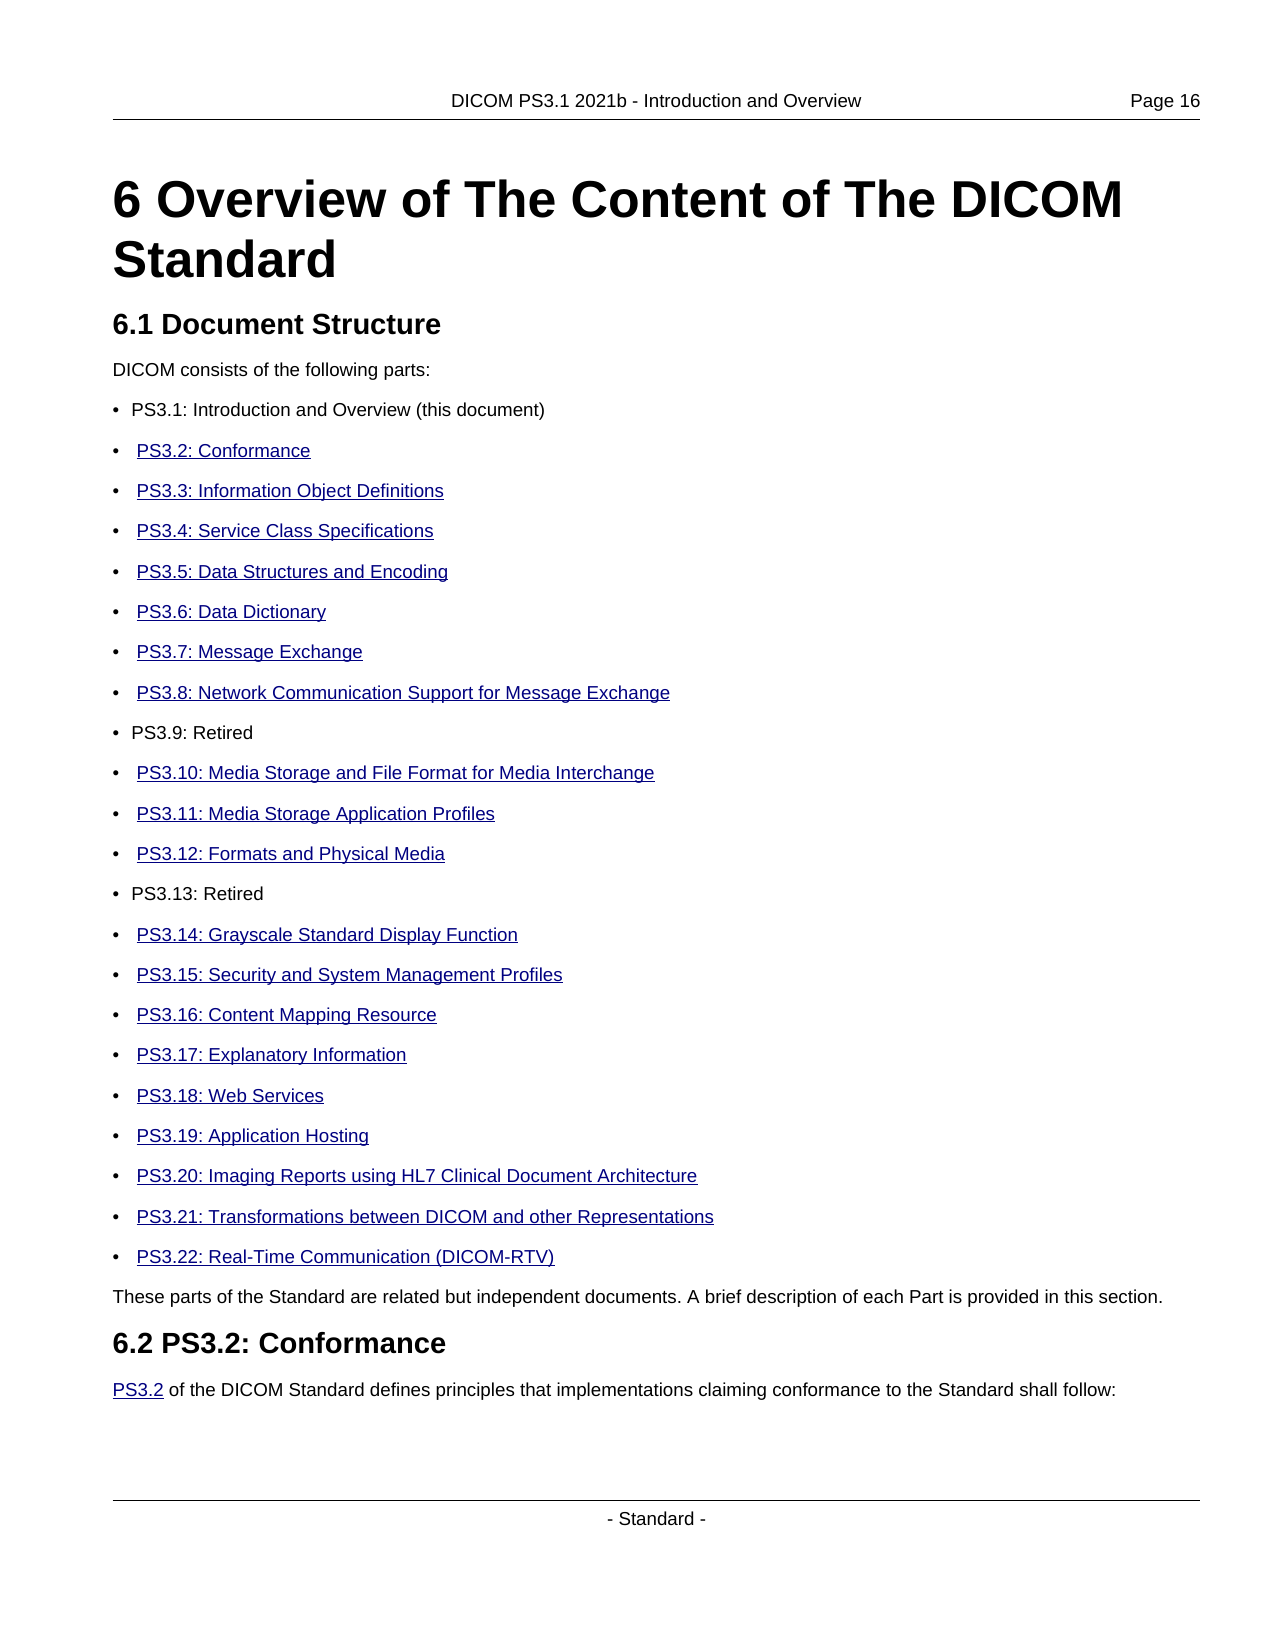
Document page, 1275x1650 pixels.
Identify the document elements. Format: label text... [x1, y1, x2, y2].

text PS3.2 of the DICOM Standard defines principles that implementations claiming conformance to the Standard shall follow: [112, 1379, 1200, 1400]
text • PS3.3: Information Object Definitions [112, 480, 1200, 501]
text • PS3.15: Security and System Management Profiles [112, 964, 1200, 985]
text • PS3.2: Conformance [112, 439, 1200, 461]
text 6.1 Document Structure [112, 307, 1200, 340]
text • PS3.9: Retired [112, 722, 1200, 743]
text • PS3.20: Imaging Reports using HL7 Clinical Document Architecture [112, 1165, 1200, 1187]
text • PS3.12: Formats and Physical Media [112, 843, 1200, 864]
text DICOM consists of the following parts: [112, 359, 1200, 381]
text • PS3.7: Message Exchange [112, 641, 1200, 663]
text 6.2 PS3.2: Conformance [112, 1326, 1200, 1360]
text • PS3.18: Web Services [112, 1084, 1200, 1106]
text • PS3.16: Content Mapping Resource [112, 1004, 1200, 1026]
text • PS3.10: Media Storage and File Format for Media Interchange [112, 762, 1200, 784]
text • PS3.11: Media Storage Application Profiles [112, 802, 1200, 824]
text • PS3.19: Application Hosting [112, 1125, 1200, 1146]
text 6 Overview of The Content of The DICOM Standard [112, 169, 1200, 288]
text • PS3.6: Data Dictionary [112, 601, 1200, 622]
text • PS3.1: Introduction and Overview (this document) [112, 399, 1200, 421]
text • PS3.5: Data Structures and Encoding [112, 561, 1200, 582]
text • PS3.4: Service Class Specifications [112, 520, 1200, 542]
text • PS3.17: Explanatory Information [112, 1044, 1200, 1066]
text These parts of the Standard are related but independent documents. A brief description of each Part is provided in this section. [112, 1286, 1200, 1308]
text • PS3.13: Retired [112, 883, 1200, 904]
text • PS3.21: Transformations between DICOM and other Representations [112, 1206, 1200, 1227]
text • PS3.8: Network Communication Support for Message Exchange [112, 681, 1200, 703]
text • PS3.22: Real-Time Communication (DICOM-RTV) [112, 1246, 1200, 1267]
text • PS3.14: Grayscale Standard Display Function [112, 923, 1200, 945]
